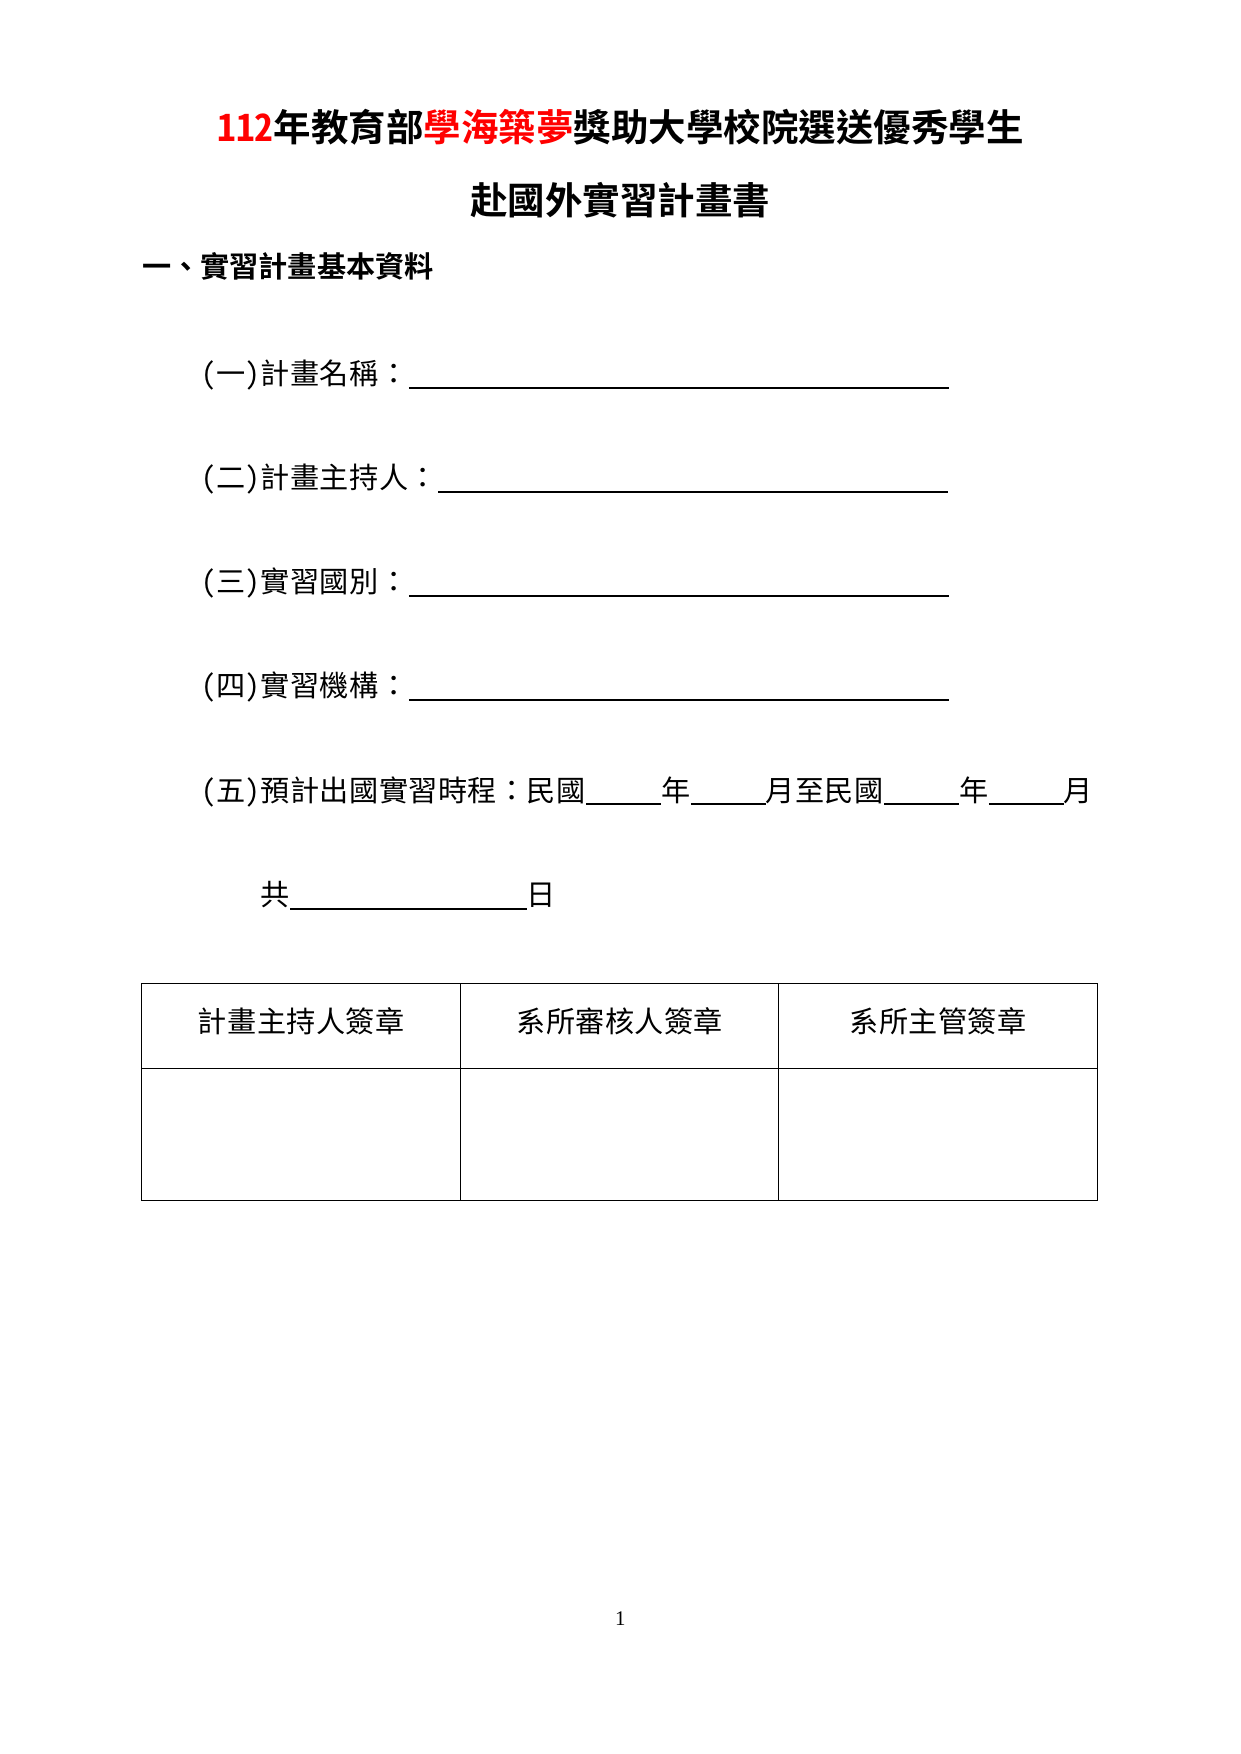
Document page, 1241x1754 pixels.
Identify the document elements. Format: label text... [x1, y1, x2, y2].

text (四)實習機構： [142, 613, 1098, 718]
text (三)實習國別： [142, 509, 1098, 613]
text 112年教育部學海築夢獎助大學校院選送優秀學生 [142, 97, 1098, 152]
table_cell [142, 1069, 460, 1200]
text 一、實習計畫基本資料 [142, 244, 1098, 286]
text 赴國外實習計畫書 [142, 171, 1098, 225]
text (二)計畫主持人： [142, 405, 1098, 509]
text 共 日 [127, 822, 1098, 926]
table_header 計畫主持人簽章 [142, 984, 460, 1067]
table_header 系所主管簽章 [779, 984, 1097, 1067]
text (五)預計出國實習時程：民國 年 月至民國 年 月 [142, 718, 1098, 822]
table_header 系所審核人簽章 [461, 984, 778, 1067]
table_cell [461, 1069, 778, 1200]
table_cell [779, 1069, 1097, 1200]
text (一)計畫名稱： [142, 301, 1098, 405]
